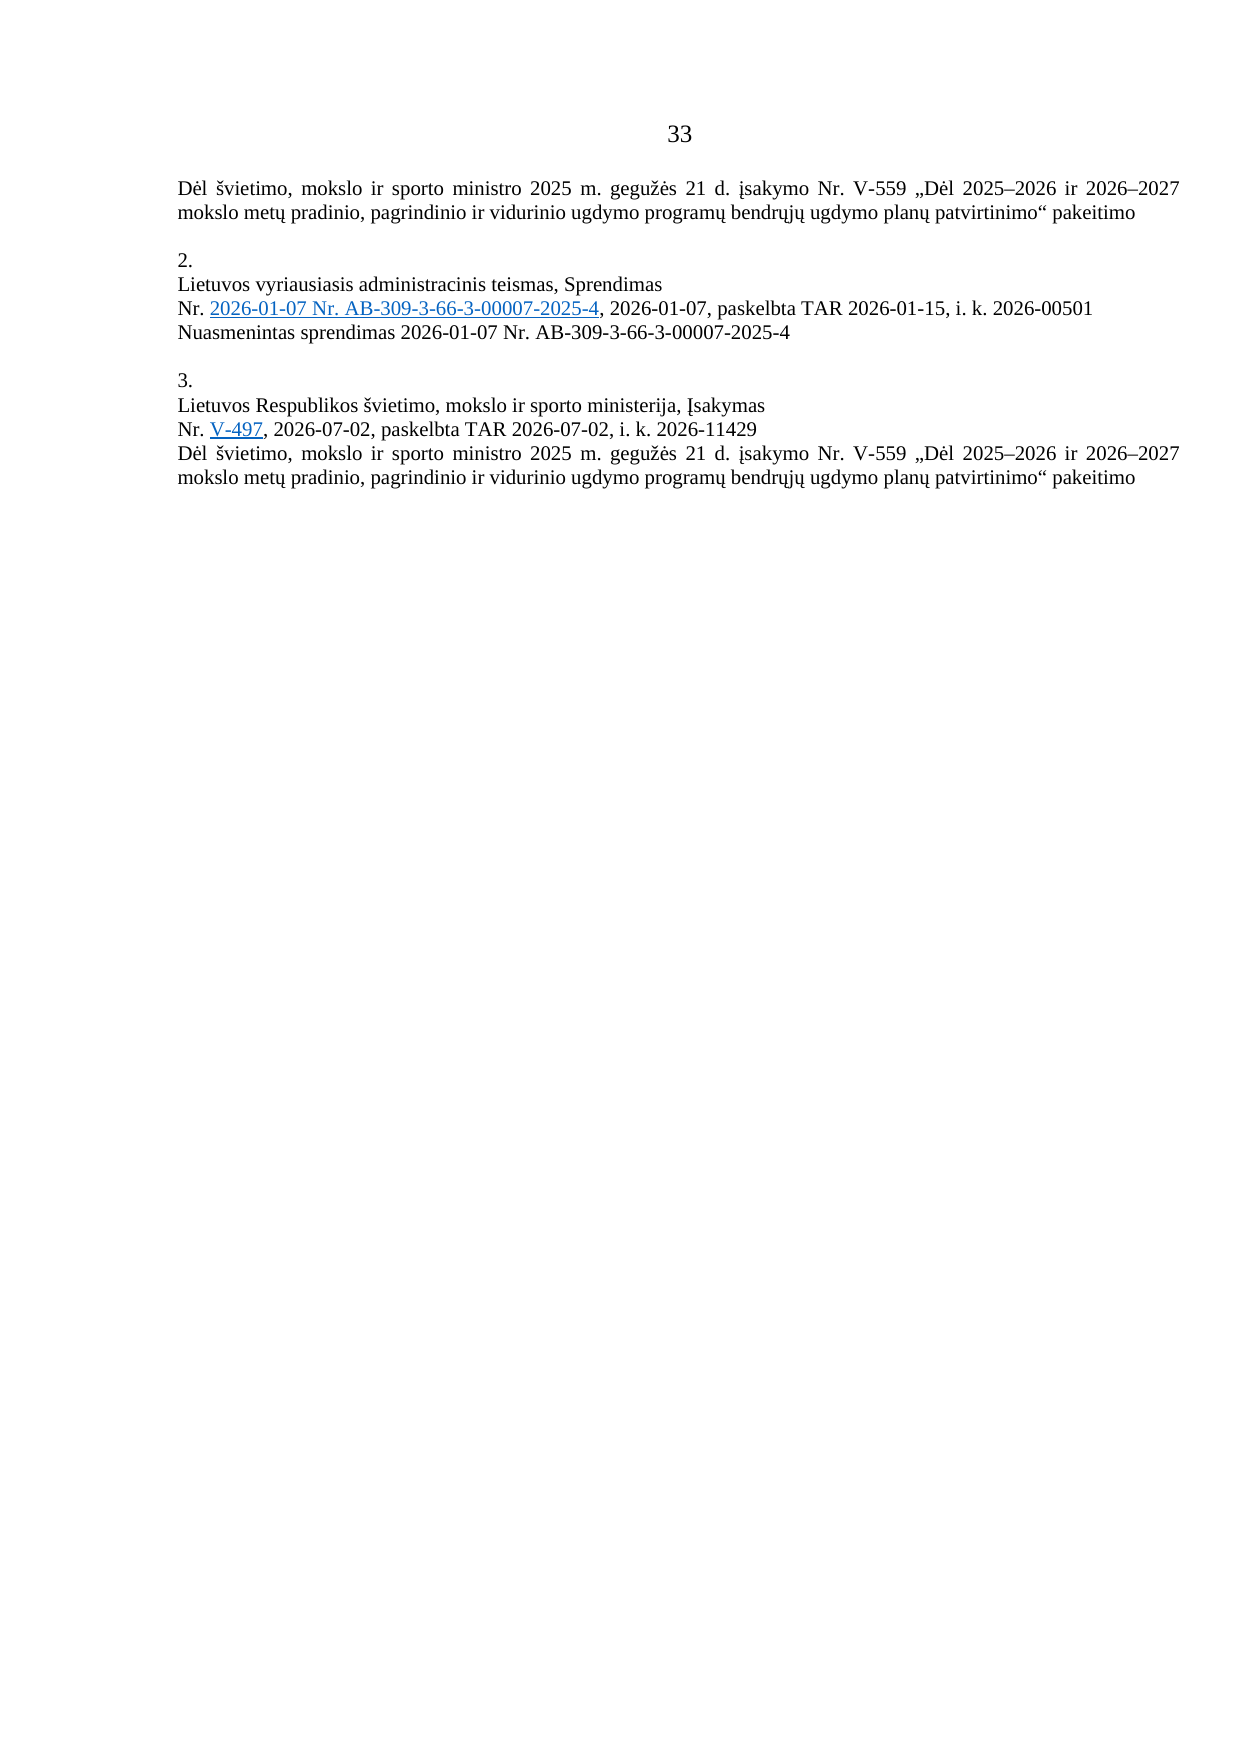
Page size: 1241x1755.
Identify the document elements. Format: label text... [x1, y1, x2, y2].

text Dėl švietimo, mokslo ir sporto ministro 2025 m. gegužės 21 d. įsakymo Nr. V-559 „Dėl 2025–2026 ir 2026–2027 mokslo metų pradinio, pagrindinio ir vidurinio ugdymo programų bendrųjų ugdymo planų patvirtinimo“ pakeitimo [177, 441, 1182, 489]
text 3. [177, 368, 1182, 392]
text 2. [177, 248, 1182, 272]
text Dėl švietimo, mokslo ir sporto ministro 2025 m. gegužės 21 d. įsakymo Nr. V-559 „Dėl 2025–2026 ir 2026–2027 mokslo metų pradinio, pagrindinio ir vidurinio ugdymo programų bendrųjų ugdymo planų patvirtinimo“ pakeitimo [177, 176, 1182, 224]
text Nuasmenintas sprendimas 2026-01-07 Nr. AB-309-3-66-3-00007-2025-4 [177, 320, 1182, 344]
text Nr. V-497, 2026-07-02, paskelbta TAR 2026-07-02, i. k. 2026-11429 [177, 417, 1182, 441]
text Nr. 2026-01-07 Nr. AB-309-3-66-3-00007-2025-4, 2026-01-07, paskelbta TAR 2026-01-15, i. k. 2026-00501 [177, 296, 1182, 320]
text Lietuvos vyriausiasis administracinis teismas, Sprendimas [177, 272, 1182, 296]
text Lietuvos Respublikos švietimo, mokslo ir sporto ministerija, Įsakymas [177, 392, 1182, 417]
